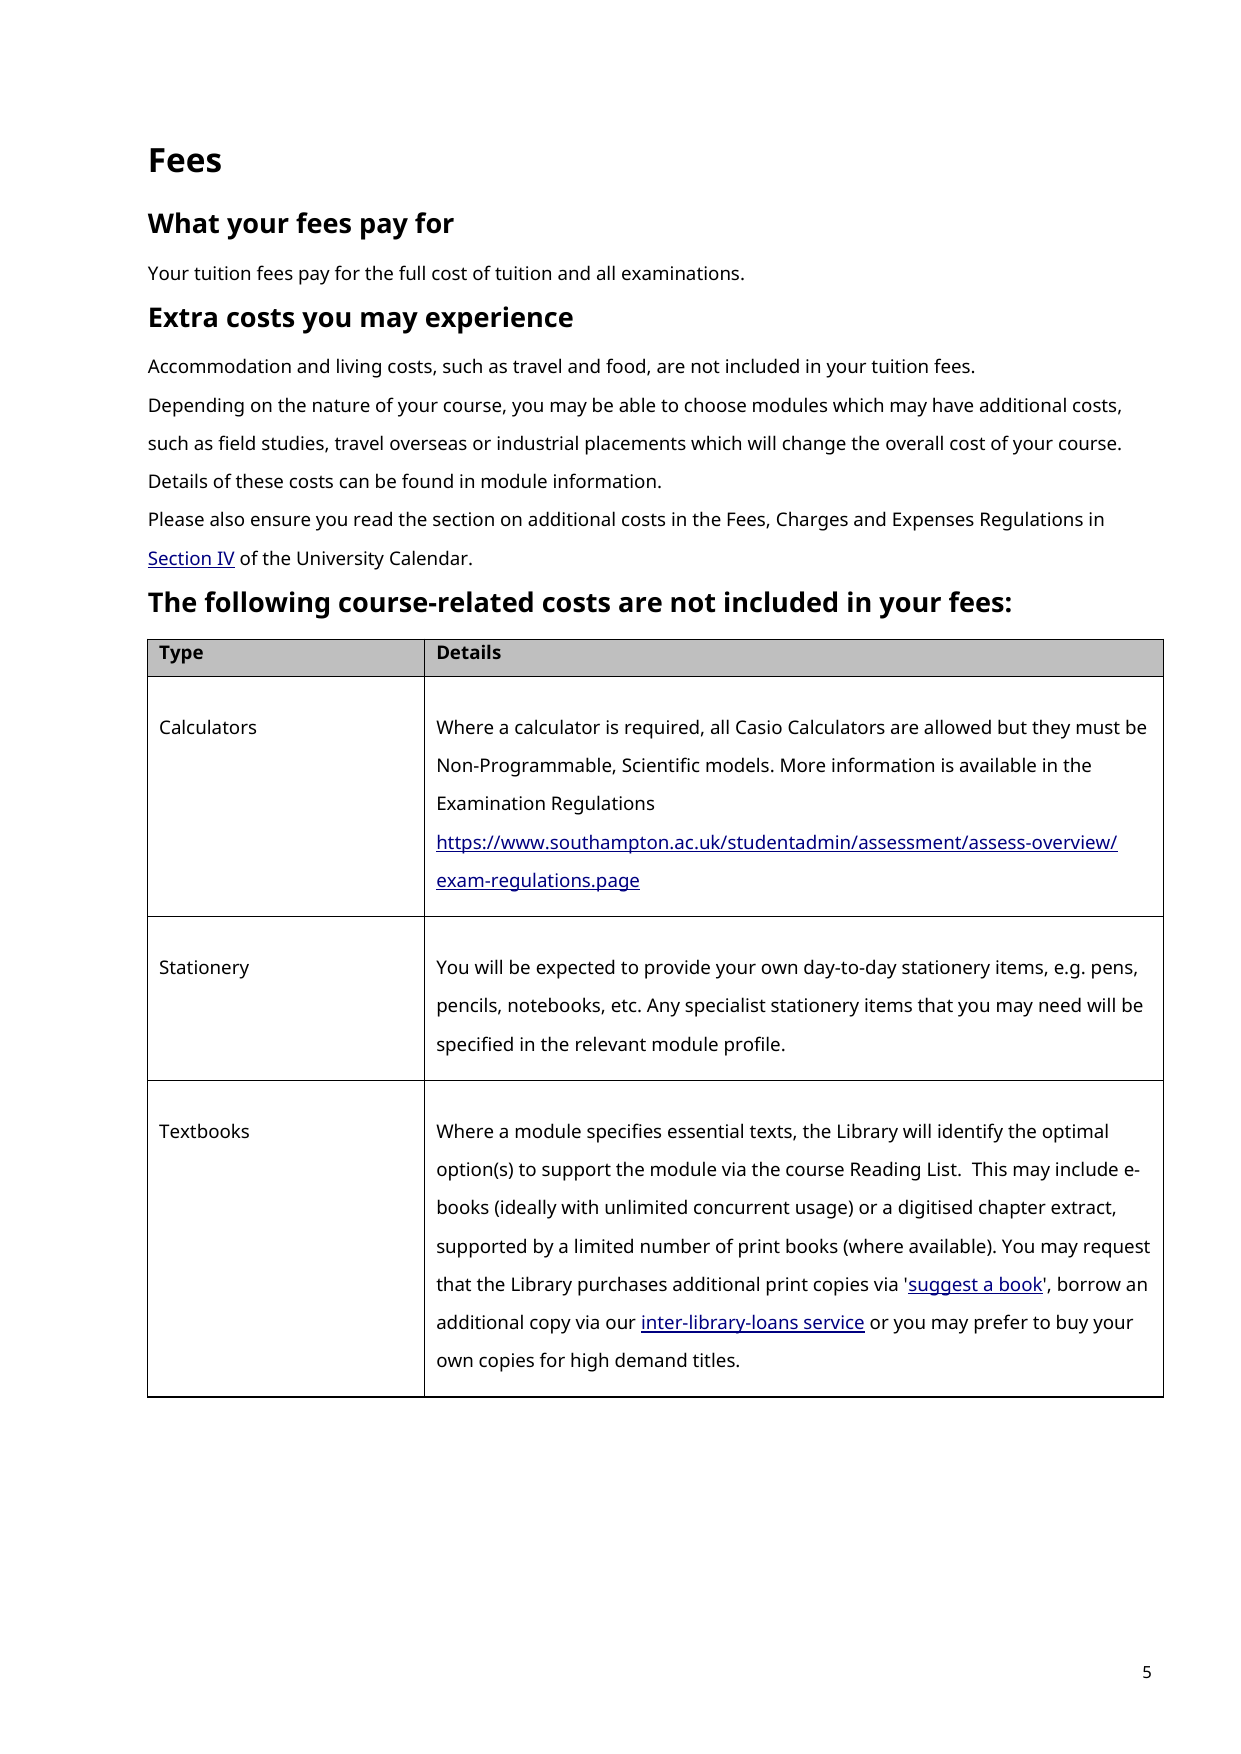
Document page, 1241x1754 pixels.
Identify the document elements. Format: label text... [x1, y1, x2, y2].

text Your tuition fees pay for the full cost of tuition and all examinations. [148, 260, 1152, 286]
table_cell Where a module specifies essential texts, the Library will identify the optimal option(s) to support the module via the course Reading List. This may include e-books (ideally with unlimited concurrent usage) or a digitised chapter extract, supported by a limited number of print books (where available). You may request that the Library purchases additional print copies via 'suggest a book', borrow an additional copy via our inter-library-loans service or you may prefer to buy your own copies for high demand titles. [425, 1081, 1163, 1396]
table_header Type [148, 640, 424, 676]
table_cell Stationery [148, 917, 424, 1080]
subtitle Extra costs you may experience [148, 298, 1152, 335]
table_cell You will be expected to provide your own day-to-day stationery items, e.g. pens, pencils, notebooks, etc. Any specialist stationery items that you may need will be specified in the relevant module profile. [425, 917, 1163, 1080]
text Please also ensure you read the section on additional costs in the Fees, Charges and Expenses Regulations in Section IV of the University Calendar. [148, 507, 1152, 570]
table_cell Where a calculator is required, all Casio Calculators are allowed but they must be Non-Programmable, Scientific models. More information is available in the Examination Regulations https://www.southampton.ac.uk/studentadmin/assessment/assess-overview/exam-regulations.page [425, 677, 1163, 916]
text Depending on the nature of your course, you may be able to choose modules which may have additional costs, such as field studies, travel overseas or industrial placements which will change the overall cost of your course. Details of these costs can be found in module information. [148, 392, 1152, 494]
subtitle The following course-related costs are not included in your fees: [148, 583, 1152, 620]
table_cell Calculators [148, 677, 424, 916]
table_cell Textbooks [148, 1081, 424, 1396]
table_header Details [425, 640, 1163, 676]
subtitle Fees [148, 137, 1152, 182]
subtitle What your fees pay for [148, 205, 1152, 242]
text Accommodation and living costs, such as travel and food, are not included in your tuition fees. [148, 354, 1152, 379]
